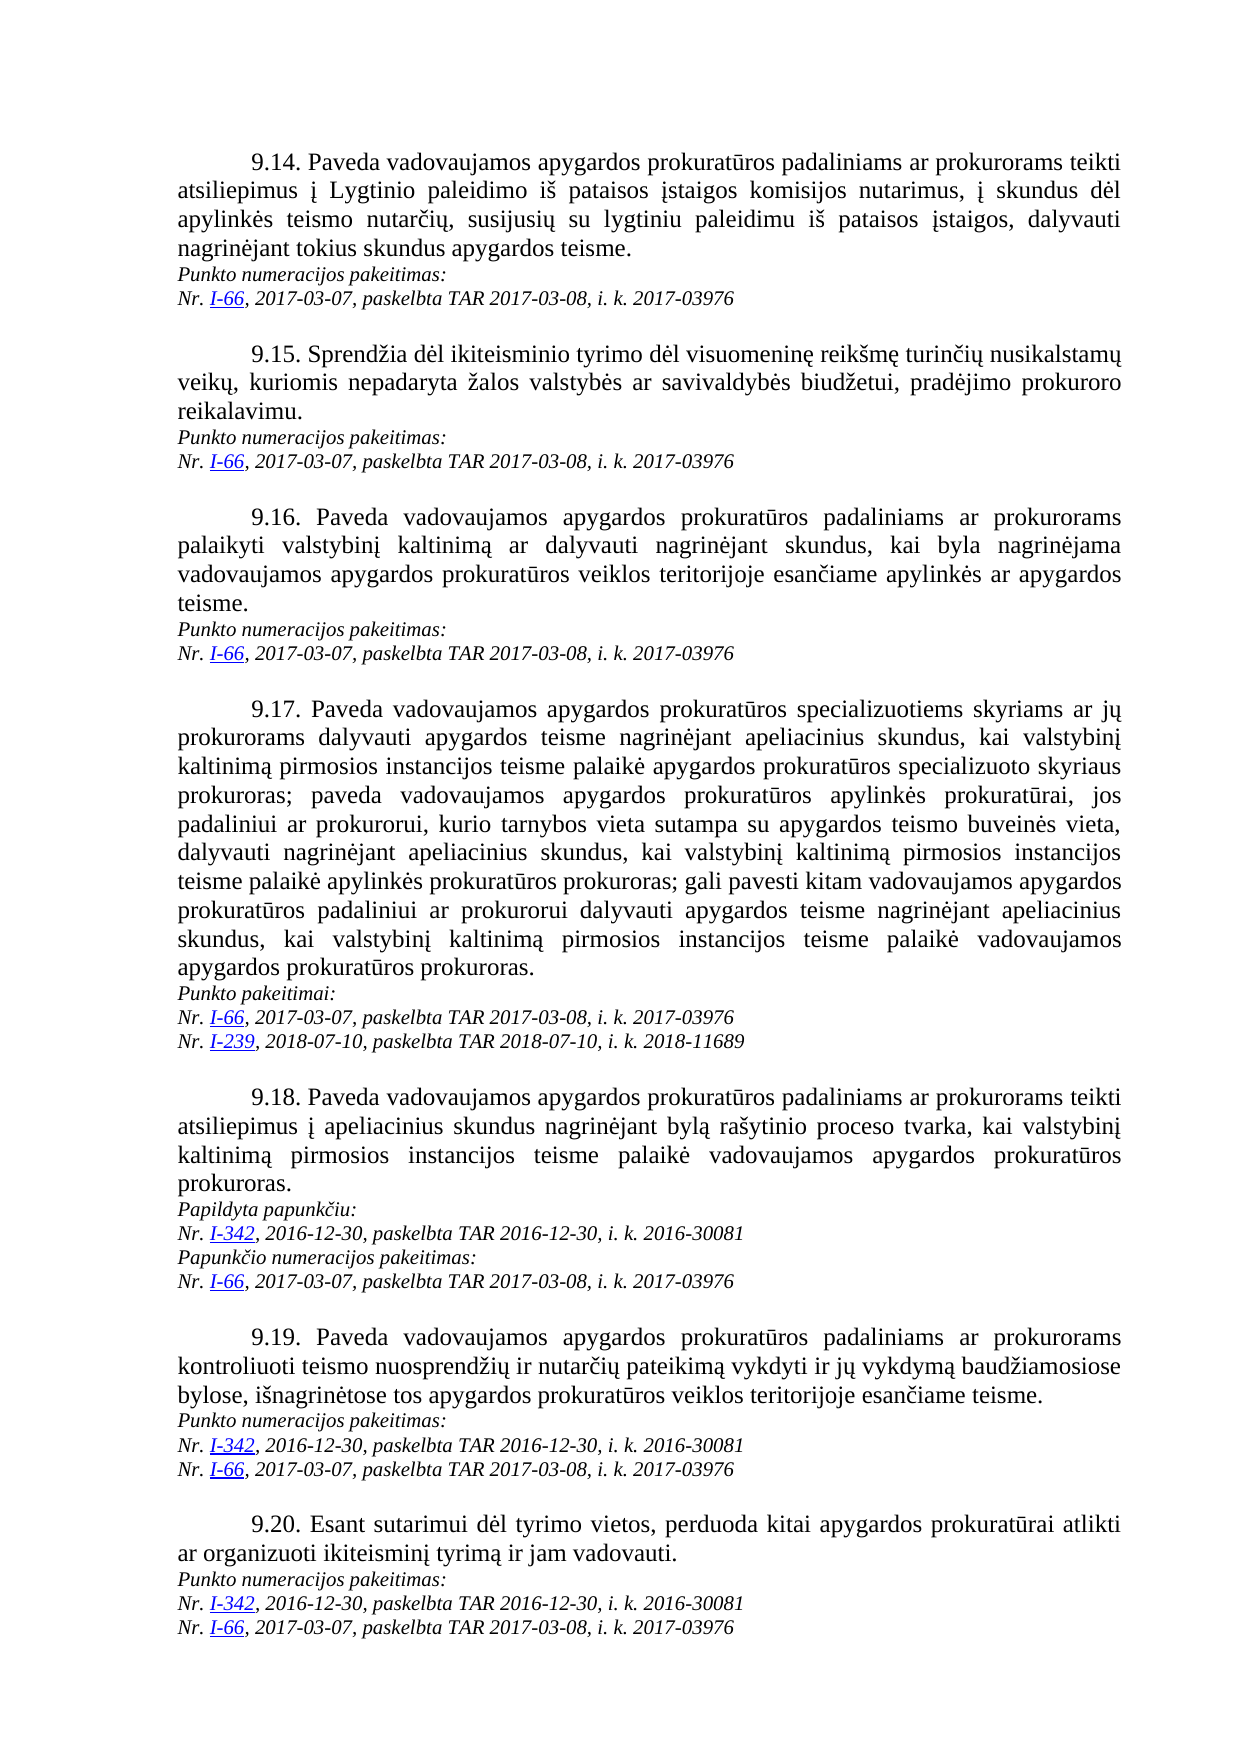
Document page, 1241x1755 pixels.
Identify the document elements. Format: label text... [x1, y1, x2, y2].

text Punkto numeracijos pakeitimas: [177, 1408, 1122, 1432]
text Papildyta papunkčiu: [177, 1197, 1122, 1221]
text Nr. I-342, 2016-12-30, paskelbta TAR 2016-12-30, i. k. 2016-30081 [177, 1432, 1122, 1457]
text Nr. I-66, 2017-03-07, paskelbta TAR 2017-03-08, i. k. 2017-03976 [177, 449, 1122, 473]
text Punkto numeracijos pakeitimas: [177, 262, 1122, 286]
text 9.16. Paveda vadovaujamos apygardos prokuratūros padaliniams ar prokurorams palaikyti valstybinį kaltinimą ar dalyvauti nagrinėjant skundus, kai byla nagrinėjama vadovaujamos apygardos prokuratūros veiklos teritorijoje esančiame apylinkės ar apygardos teisme. [177, 502, 1122, 617]
text Punkto numeracijos pakeitimas: [177, 1567, 1122, 1591]
text Nr. I-66, 2017-03-07, paskelbta TAR 2017-03-08, i. k. 2017-03976 [177, 1269, 1122, 1293]
text 9.14. Paveda vadovaujamos apygardos prokuratūros padaliniams ar prokurorams teikti atsiliepimus į Lygtinio paleidimo iš pataisos įstaigos komisijos nutarimus, į skundus dėl apylinkės teismo nutarčių, susijusių su lygtiniu paleidimu iš pataisos įstaigos, dalyvauti nagrinėjant tokius skundus apygardos teisme. [177, 147, 1122, 262]
text 9.15. Sprendžia dėl ikiteisminio tyrimo dėl visuomeninę reikšmę turinčių nusikalstamų veikų, kuriomis nepadaryta žalos valstybės ar savivaldybės biudžetui, pradėjimo prokuroro reikalavimu. [177, 339, 1122, 425]
text Nr. I-342, 2016-12-30, paskelbta TAR 2016-12-30, i. k. 2016-30081 [177, 1591, 1122, 1615]
text Nr. I-66, 2017-03-07, paskelbta TAR 2017-03-08, i. k. 2017-03976 [177, 641, 1122, 665]
text Nr. I-66, 2017-03-07, paskelbta TAR 2017-03-08, i. k. 2017-03976 [177, 286, 1122, 310]
text Punkto pakeitimai: [177, 981, 1122, 1005]
text 9.19. Paveda vadovaujamos apygardos prokuratūros padaliniams ar prokurorams kontroliuoti teismo nuosprendžių ir nutarčių pateikimą vykdyti ir jų vykdymą baudžiamosiose bylose, išnagrinėtose tos apygardos prokuratūros veiklos teritorijoje esančiame teisme. [177, 1322, 1122, 1408]
text Nr. I-66, 2017-03-07, paskelbta TAR 2017-03-08, i. k. 2017-03976 [177, 1615, 1122, 1639]
text 9.17. Paveda vadovaujamos apygardos prokuratūros specializuotiems skyriams ar jų prokurorams dalyvauti apygardos teisme nagrinėjant apeliacinius skundus, kai valstybinį kaltinimą pirmosios instancijos teisme palaikė apygardos prokuratūros specializuoto skyriaus prokuroras; paveda vadovaujamos apygardos prokuratūros apylinkės prokuratūrai, jos padaliniui ar prokurorui, kurio tarnybos vieta sutampa su apygardos teismo buveinės vieta, dalyvauti nagrinėjant apeliacinius skundus, kai valstybinį kaltinimą pirmosios instancijos teisme palaikė apylinkės prokuratūros prokuroras; gali pavesti kitam vadovaujamos apygardos prokuratūros padaliniui ar prokurorui dalyvauti apygardos teisme nagrinėjant apeliacinius skundus, kai valstybinį kaltinimą pirmosios instancijos teisme palaikė vadovaujamos apygardos prokuratūros prokuroras. [177, 694, 1122, 981]
text Punkto numeracijos pakeitimas: [177, 425, 1122, 449]
text Nr. I-66, 2017-03-07, paskelbta TAR 2017-03-08, i. k. 2017-03976 [177, 1457, 1122, 1481]
text Nr. I-66, 2017-03-07, paskelbta TAR 2017-03-08, i. k. 2017-03976 [177, 1005, 1122, 1029]
text Nr. I-239, 2018-07-10, paskelbta TAR 2018-07-10, i. k. 2018-11689 [177, 1029, 1122, 1053]
text Punkto numeracijos pakeitimas: [177, 617, 1122, 641]
text Papunkčio numeracijos pakeitimas: [177, 1245, 1122, 1269]
text Nr. I-342, 2016-12-30, paskelbta TAR 2016-12-30, i. k. 2016-30081 [177, 1221, 1122, 1245]
text 9.20. Esant sutarimui dėl tyrimo vietos, perduoda kitai apygardos prokuratūrai atlikti ar organizuoti ikiteisminį tyrimą ir jam vadovauti. [177, 1509, 1122, 1567]
text 9.18. Paveda vadovaujamos apygardos prokuratūros padaliniams ar prokurorams teikti atsiliepimus į apeliacinius skundus nagrinėjant bylą rašytinio proceso tvarka, kai valstybinį kaltinimą pirmosios instancijos teisme palaikė vadovaujamos apygardos prokuratūros prokuroras. [177, 1082, 1122, 1197]
